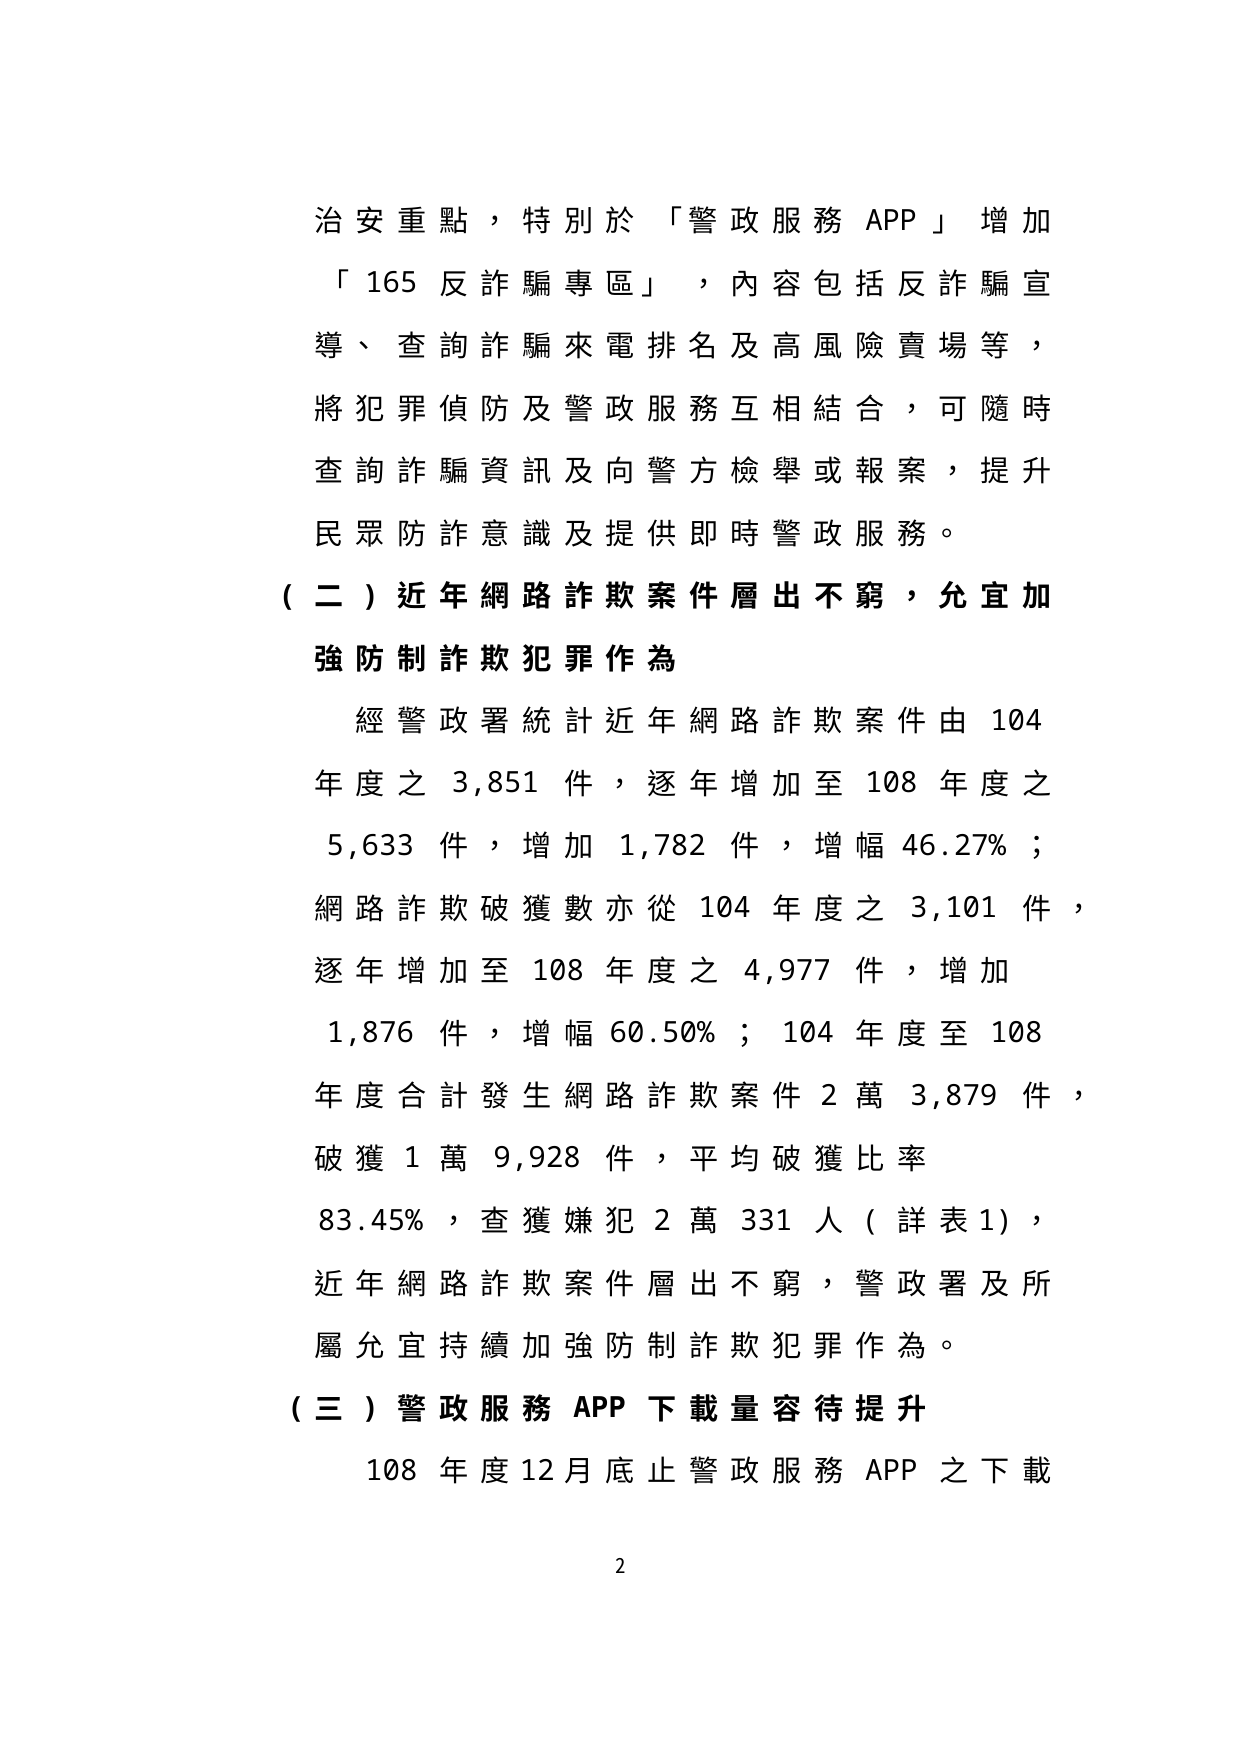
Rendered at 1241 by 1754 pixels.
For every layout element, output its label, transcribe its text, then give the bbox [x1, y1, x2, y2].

text 108年度12月底止警政服務APP之下載次數213萬7,277次(詳表2)，而108年度第4季我國行動通訊用戶為2,920萬8千戶，顯示該APP下載量容有提升空間；且103年度至108年度受理報案總件數共計3,621萬268件(其中視訊報案件數為2萬8,668件)，有效報案總件數共計2,442萬8,150件(其中視訊報案件數為9,376件)，APP視訊報案占有效報案件數比率為0.04%(詳表3)，比例略低，允宜檢討改進並加強宣導，以利網路詐欺案件之偵查。 [271, 1427, 1058, 1490]
text (二)近年網路詐欺案件層出不窮，允宜加強防制詐欺犯罪作為 [242, 552, 1058, 677]
text (三)警政服務APP下載量容待提升 [242, 1365, 1058, 1427]
text 2.為持續提升「警政服務APP」服務品質，於107年12月3日推出全新版本；另為確保民眾財產安全，「打詐」為警政署推動治安重點，特別於「警政服務APP」增加「165反詐騙專區」，內容包括反詐騙宣導、查詢詐騙來電排名及高風險賣場等，將犯罪偵防及警政服務互相結合，可隨時查詢詐騙資訊及向警方檢舉或報案，提升民眾防詐意識及提供即時警政服務。 [271, 177, 1058, 552]
text 經警政署統計近年網路詐欺案件由104年度之3,851件，逐年增加至108年度之5,633件，增加1,782件，增幅46.27%；網路詐欺破獲數亦從104年度之3,101件，逐年增加至108年度之4,977件，增加1,876件，增幅60.50%；104年度至108年度合計發生網路詐欺案件2萬3,879件，破獲1萬9,928件，平均破獲比率83.45%，查獲嫌犯2萬331人(詳表1)，近年網路詐欺案件層出不窮，警政署及所屬允宜持續加強防制詐欺犯罪作為。 [271, 677, 1058, 1365]
